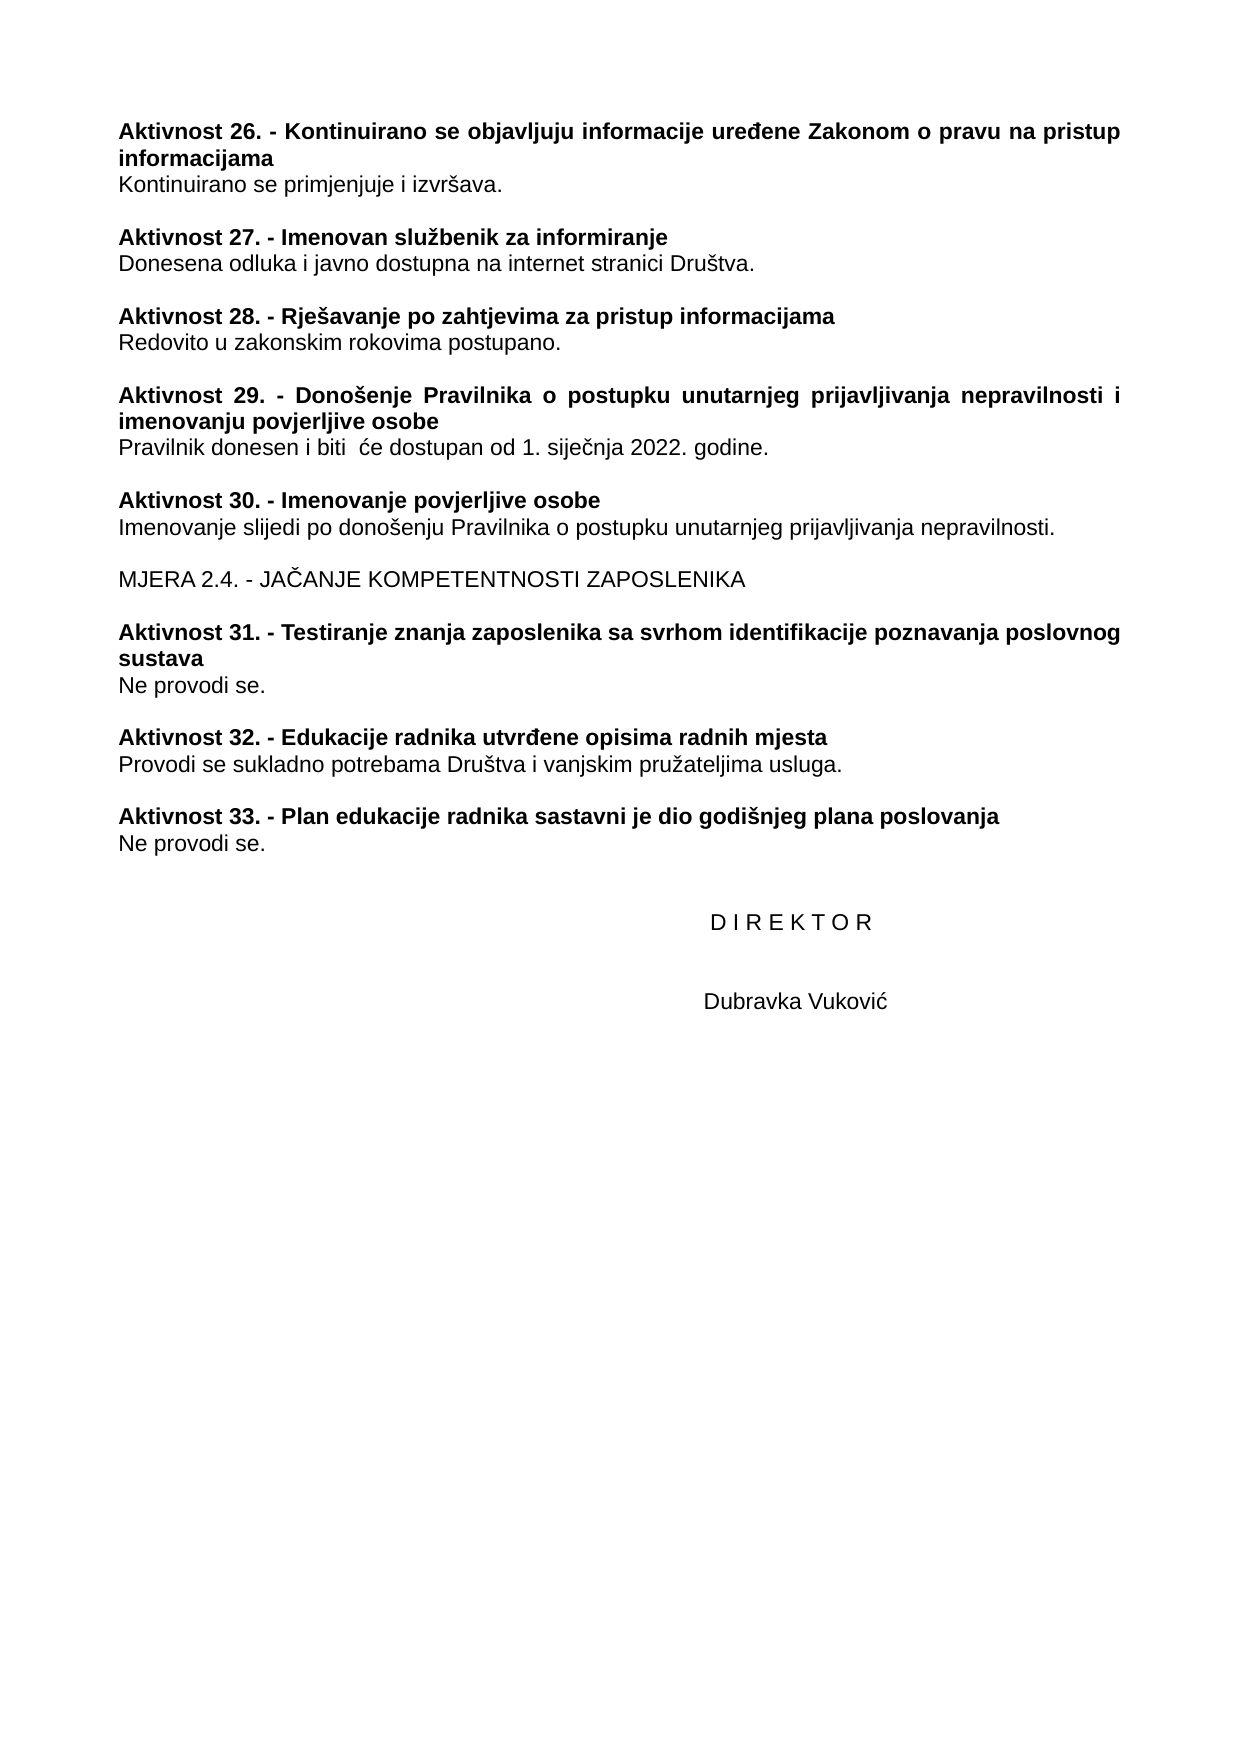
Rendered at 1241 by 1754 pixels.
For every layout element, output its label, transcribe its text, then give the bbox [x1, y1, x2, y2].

text Aktivnost 29. - Donošenje Pravilnika o postupku unutarnjeg prijavljivanja nepravilnosti i imenovanju povjerljive osobe [118, 382, 1122, 434]
text Ne provodi se. [118, 830, 1122, 856]
text Aktivnost 33. - Plan edukacije radnika sastavni je dio godišnjeg plana poslovanja [118, 803, 1122, 830]
text Aktivnost 28. - Rješavanje po zahtjevima za pristup informacijama [118, 303, 1122, 329]
text Ne provodi se. [118, 672, 1122, 698]
text Dubravka Vuković [118, 988, 1122, 1014]
text D I R E K T O R [118, 909, 1122, 935]
text Kontinuirano se primjenjuje i izvršava. [118, 171, 1122, 197]
text Donesena odluka i javno dostupna na internet stranici Društva. [118, 250, 1122, 276]
text Aktivnost 30. - Imenovanje povjerljive osobe [118, 487, 1122, 513]
text MJERA 2.4. - JAČANJE KOMPETENTNOSTI ZAPOSLENIKA [118, 566, 1122, 592]
text Provodi se sukladno potrebama Društva i vanjskim pružateljima usluga. [118, 751, 1122, 777]
text Aktivnost 27. - Imenovan službenik za informiranje [118, 223, 1122, 250]
text Pravilnik donesen i biti će dostupan od 1. siječnja 2022. godine. [118, 434, 1122, 461]
text Aktivnost 31. - Testiranje znanja zaposlenika sa svrhom identifikacije poznavanja poslovnog sustava [118, 619, 1122, 672]
text Aktivnost 26. - Kontinuirano se objavljuju informacije uređene Zakonom o pravu na pristup informacijama [118, 118, 1122, 171]
text Imenovanje slijedi po donošenju Pravilnika o postupku unutarnjeg prijavljivanja nepravilnosti. [118, 513, 1122, 540]
text Redovito u zakonskim rokovima postupano. [118, 329, 1122, 355]
text Aktivnost 32. - Edukacije radnika utvrđene opisima radnih mjesta [118, 724, 1122, 751]
